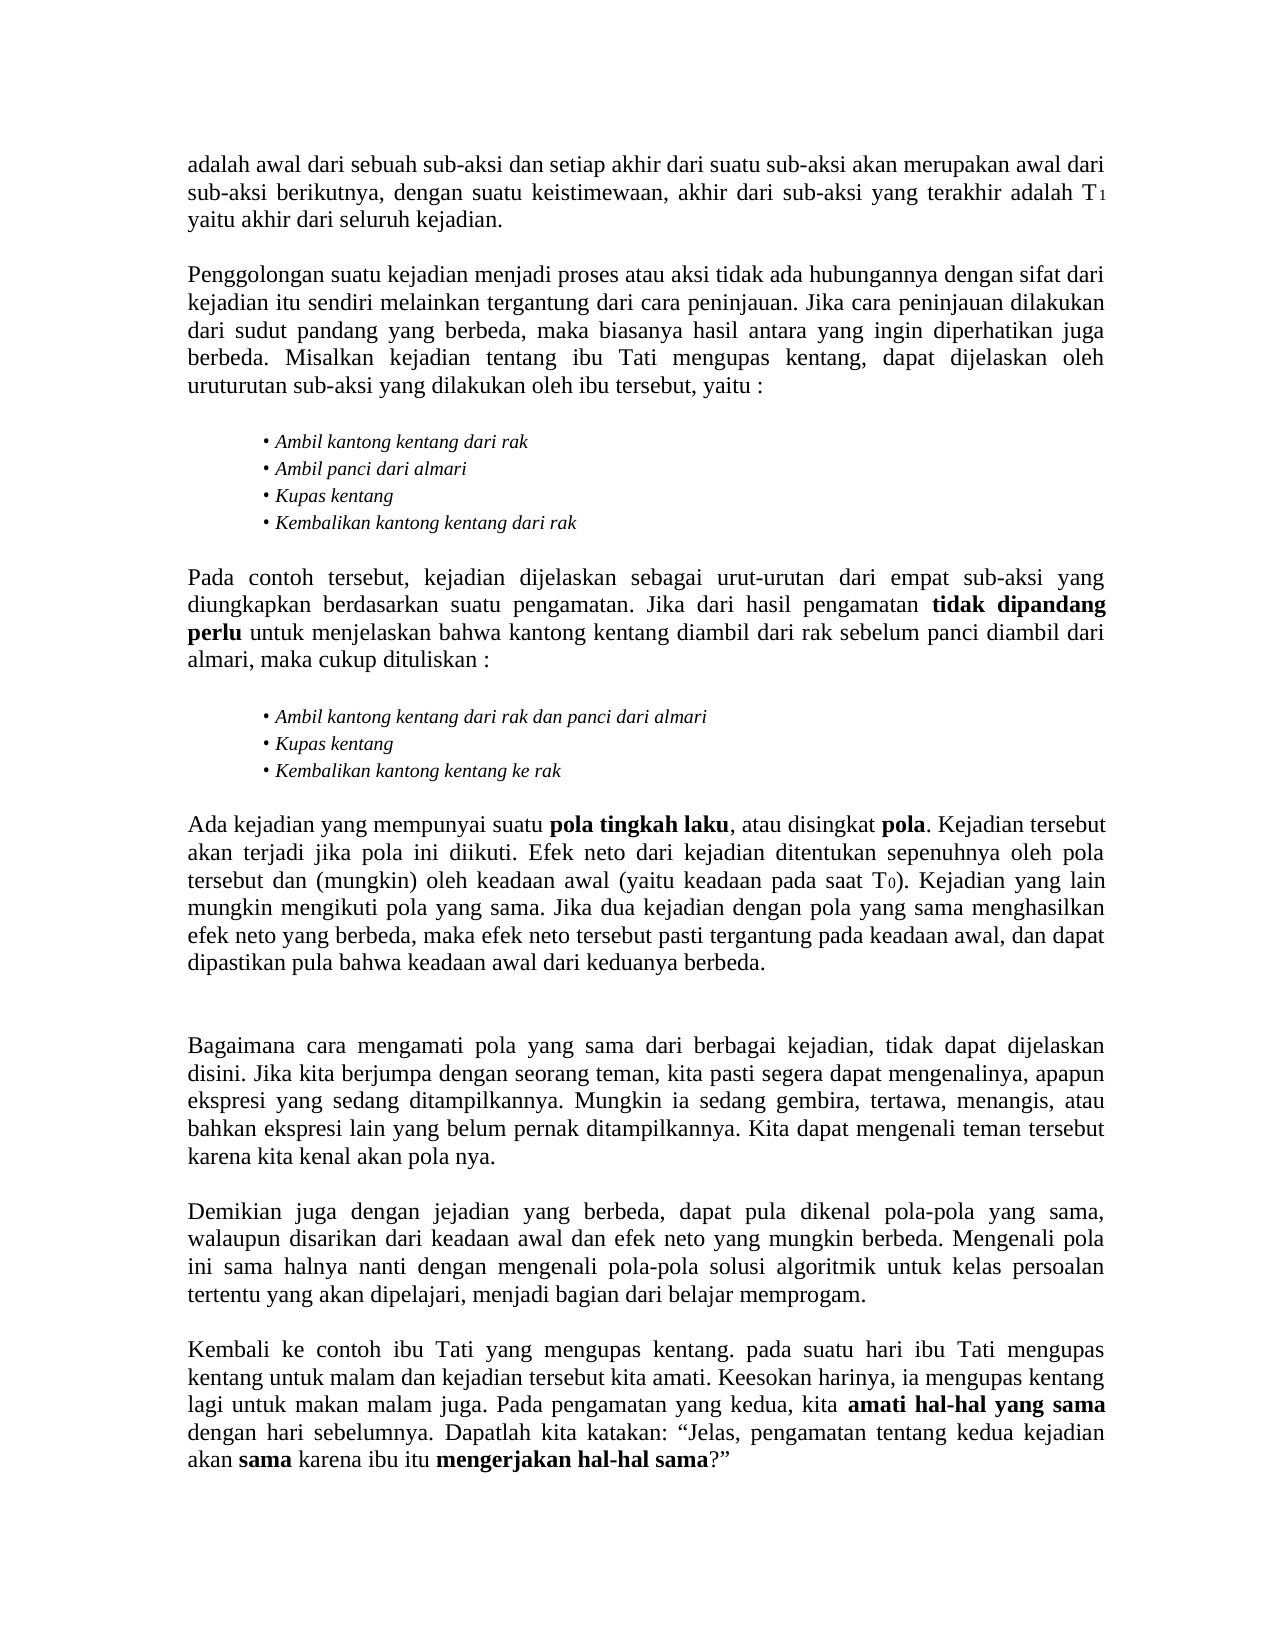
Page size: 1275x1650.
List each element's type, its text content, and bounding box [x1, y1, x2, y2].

text Ada kejadian yang mempunyai suatu pola tingkah laku, atau disingkat pola. Kejadian tersebut akan terjadi jika pola ini diikuti. Efek neto dari kejadian ditentukan sepenuhnya oleh pola tersebut dan (mungkin) oleh keadaan awal (yaitu keadaan pada saat T0). Kejadian yang lain mungkin mengikuti pola yang sama. Jika dua kejadian dengan pola yang sama menghasilkan efek neto yang berbeda, maka efek neto tersebut pasti tergantung pada keadaan awal, dan dapat dipastikan pula bahwa keadaan awal dari keduanya berbeda. [187, 810, 1106, 976]
text Penggolongan suatu kejadian menjadi proses atau aksi tidak ada hubungannya dengan sifat dari kejadian itu sendiri melainkan tergantung dari cara peninjauan. Jika cara peninjauan dilakukan dari sudut pandang yang berbeda, maka biasanya hasil antara yang ingin diperhatikan juga berbeda. Misalkan kejadian tentang ibu Tati mengupas kentang, dapat dijelaskan oleh uruturutan sub-aksi yang dilakukan oleh ibu tersebut, yaitu : [187, 260, 1106, 398]
text • Kupas kentang [262, 729, 1106, 756]
text Bagaimana cara mengamati pola yang sama dari berbagai kejadian, tidak dapat dijelaskan disini. Jika kita berjumpa dengan seorang teman, kita pasti segera dapat mengenalinya, apapun ekspresi yang sedang ditampilkannya. Mungkin ia sedang gembira, tertawa, menangis, atau bahkan ekspresi lain yang belum pernak ditampilkannya. Kita dapat mengenali teman tersebut karena kita kenal akan pola nya. [187, 1031, 1106, 1169]
text adalah awal dari sebuah sub-aksi dan setiap akhir dari suatu sub-aksi akan merupakan awal dari sub-aksi berikutnya, dengan suatu keistimewaan, akhir dari sub-aksi yang terakhir adalah T1 yaitu akhir dari seluruh kejadian. [187, 150, 1106, 233]
text Pada contoh tersebut, kejadian dijelaskan sebagai urut-urutan dari empat sub-aksi yang diungkapkan berdasarkan suatu pengamatan. Jika dari hasil pengamatan tidak dipandang perlu untuk menjelaskan bahwa kantong kentang diambil dari rak sebelum panci diambil dari almari, maka cukup dituliskan : [187, 563, 1106, 673]
text Demikian juga dengan jejadian yang berbeda, dapat pula dikenal pola-pola yang sama, walaupun disarikan dari keadaan awal dan efek neto yang mungkin berbeda. Mengenali pola ini sama halnya nanti dengan mengenali pola-pola solusi algoritmik untuk kelas persoalan tertentu yang akan dipelajari, menjadi bagian dari belajar memprogam. [187, 1197, 1106, 1307]
text • Ambil kantong kentang dari rak [262, 427, 1106, 454]
text • Kembalikan kantong kentang ke rak [262, 756, 1106, 783]
text • Kupas kentang [262, 481, 1106, 508]
text • Ambil panci dari almari [262, 454, 1106, 481]
text • Ambil kantong kentang dari rak dan panci dari almari [262, 702, 1106, 729]
text Kembali ke contoh ibu Tati yang mengupas kentang. pada suatu hari ibu Tati mengupas kentang untuk malam dan kejadian tersebut kita amati. Keesokan harinya, ia mengupas kentang lagi untuk makan malam juga. Pada pengamatan yang kedua, kita amati hal-hal yang sama dengan hari sebelumnya. Dapatlah kita katakan: “Jelas, pengamatan tentang kedua kejadian akan sama karena ibu itu mengerjakan hal-hal sama?” [187, 1335, 1106, 1473]
text • Kembalikan kantong kentang dari rak [262, 508, 1106, 535]
